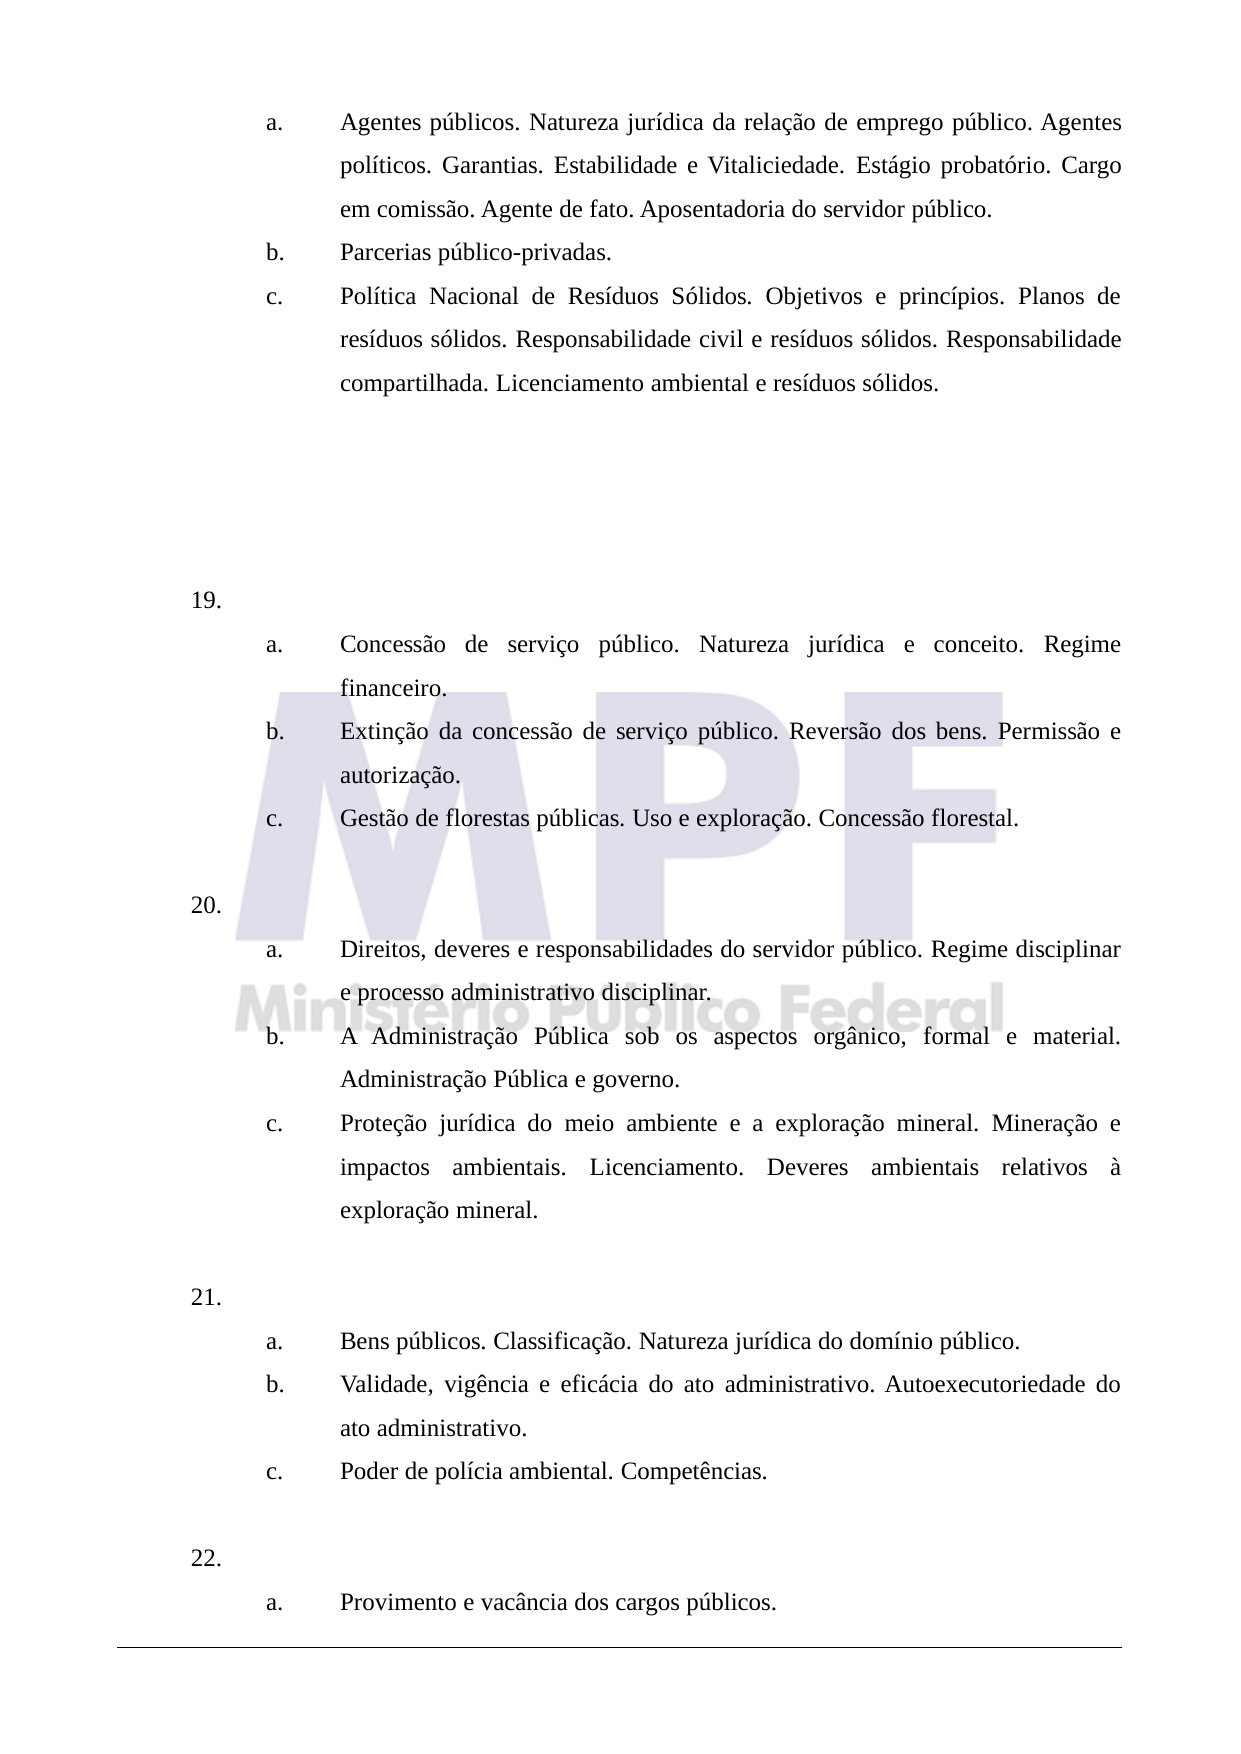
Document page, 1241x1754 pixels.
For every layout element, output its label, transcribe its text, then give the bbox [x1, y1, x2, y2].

picture [235, 692, 1004, 890]
text c. Política Nacional de Resíduos Sólidos. Objetivos e princípios. Planos de resíduos sólidos. Responsabilidade civil e resíduos sólidos. Responsabilidade compartilhada. Licenciamento ambiental e resíduos sólidos. [266, 281, 1122, 397]
text a. Provimento e vacância dos cargos públicos. [266, 1587, 1122, 1616]
text a. Agentes públicos. Natureza jurídica da relação de emprego público. Agentes políticos. Garantias. Estabilidade e Vitaliciedade. Estágio probatório. Cargo em comissão. Agente de fato. Aposentadoria do servidor público. [266, 106, 1122, 222]
text 21. [117, 1282, 1122, 1311]
text c. Poder de polícia ambiental. Competências. [266, 1456, 1122, 1485]
text c. Gestão de florestas públicas. Uso e exploração. Concessão florestal. [266, 803, 1122, 832]
text b. Validade, vigência e eficácia do ato administrativo. Autoexecutoriedade do ato administrativo. [266, 1369, 1122, 1442]
text b. A Administração Pública sob os aspectos orgânico, formal e material. Administração Pública e governo. [266, 1021, 1122, 1093]
text a. Concessão de serviço público. Natureza jurídica e conceito. Regime financeiro. [266, 629, 1122, 701]
text 19. [117, 585, 1122, 614]
text b. Parcerias público-privadas. [266, 237, 1122, 266]
text c. Proteção jurídica do meio ambiente e a exploração mineral. Mineração e impactos ambientais. Licenciamento. Deveres ambientais relativos à exploração mineral. [266, 1108, 1122, 1224]
text b. Extinção da concessão de serviço público. Reversão dos bens. Permissão e autorização. [266, 716, 1122, 788]
picture [235, 919, 1004, 1032]
text 20. [117, 890, 1122, 919]
text a. Direitos, deveres e responsabilidades do servidor público. Regime disciplinar e processo administrativo disciplinar. [266, 934, 1122, 1006]
text 22. [117, 1543, 1122, 1572]
text a. Bens públicos. Classificação. Natureza jurídica do domínio público. [266, 1326, 1122, 1354]
